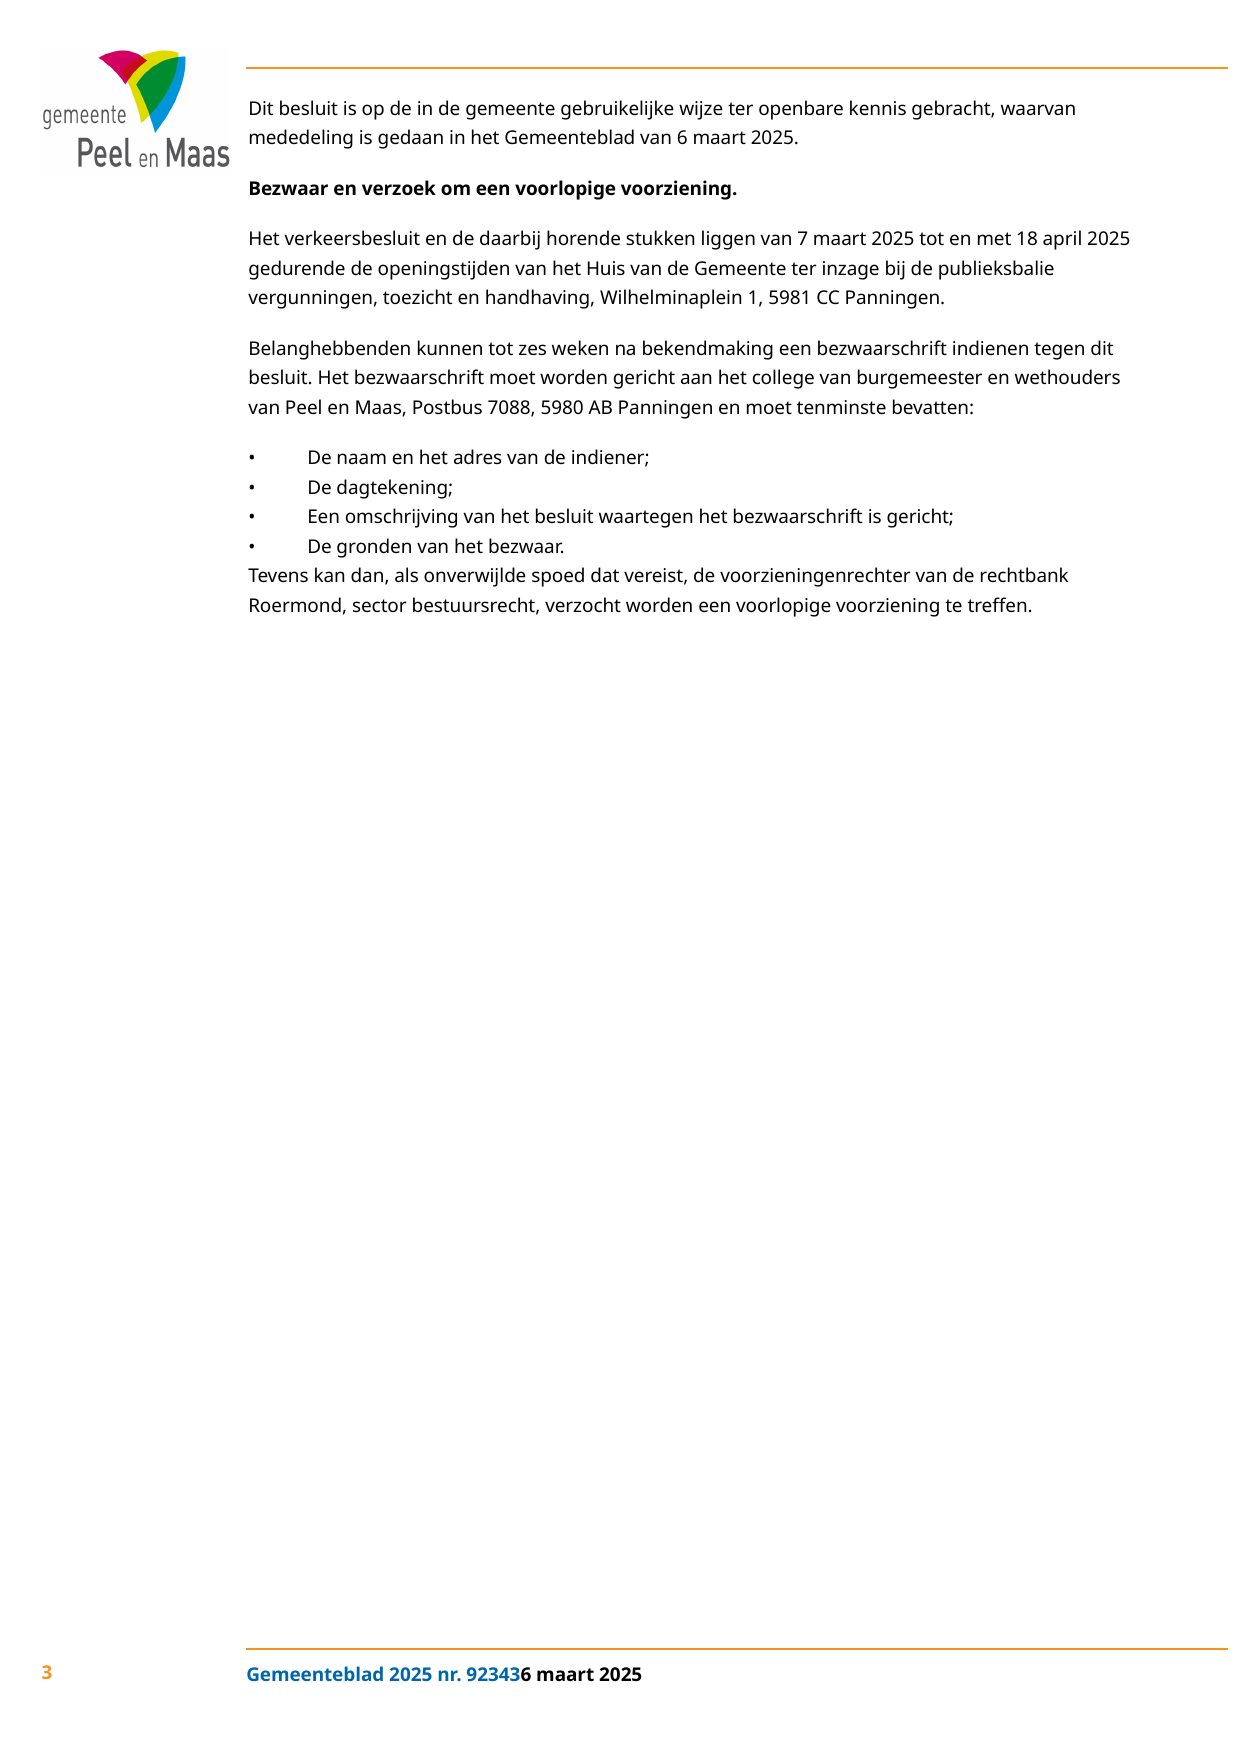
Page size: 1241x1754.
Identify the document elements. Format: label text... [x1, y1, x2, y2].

text Dit besluit is op de in de gemeente gebruikelijke wijze ter openbare kennis gebracht, waarvan mededeling is gedaan in het Gemeenteblad van 6 maart 2025. [248, 95, 1152, 150]
picture [41, 47, 231, 172]
text Tevens kan dan, als onverwijlde spoed dat vereist, de voorzieningenrechter van de rechtbank Roermond, sector bestuursrecht, verzocht worden een voorlopige voorziening te treffen. [248, 563, 1152, 618]
text Het verkeersbesluit en de daarbij horende stukken liggen van 7 maart 2025 tot en met 18 april 2025 gedurende de openingstijden van het Huis van de Gemeente ter inzage bij de publieksbalie vergunningen, toezicht en handhaving, Wilhelminaplein 1, 5981 CC Panningen. [248, 225, 1152, 310]
list De gronden van het bezwaar. [248, 533, 1152, 559]
text Belanghebbenden kunnen tot zes weken na bekendmaking een bezwaarschrift indienen tegen dit besluit. Het bezwaarschrift moet worden gericht aan het college van burgemeester en wethouders van Peel en Maas, Postbus 7088, 5980 AB Panningen en moet tenminste bevatten: [248, 335, 1152, 420]
text Bezwaar en verzoek om een voorlopige voorziening. [248, 175, 1152, 201]
list De naam en het adres van de indiener; [248, 444, 1152, 470]
list De dagtekening; [248, 474, 1152, 500]
list Een omschrijving van het besluit waartegen het bezwaarschrift is gericht; [248, 503, 1152, 529]
